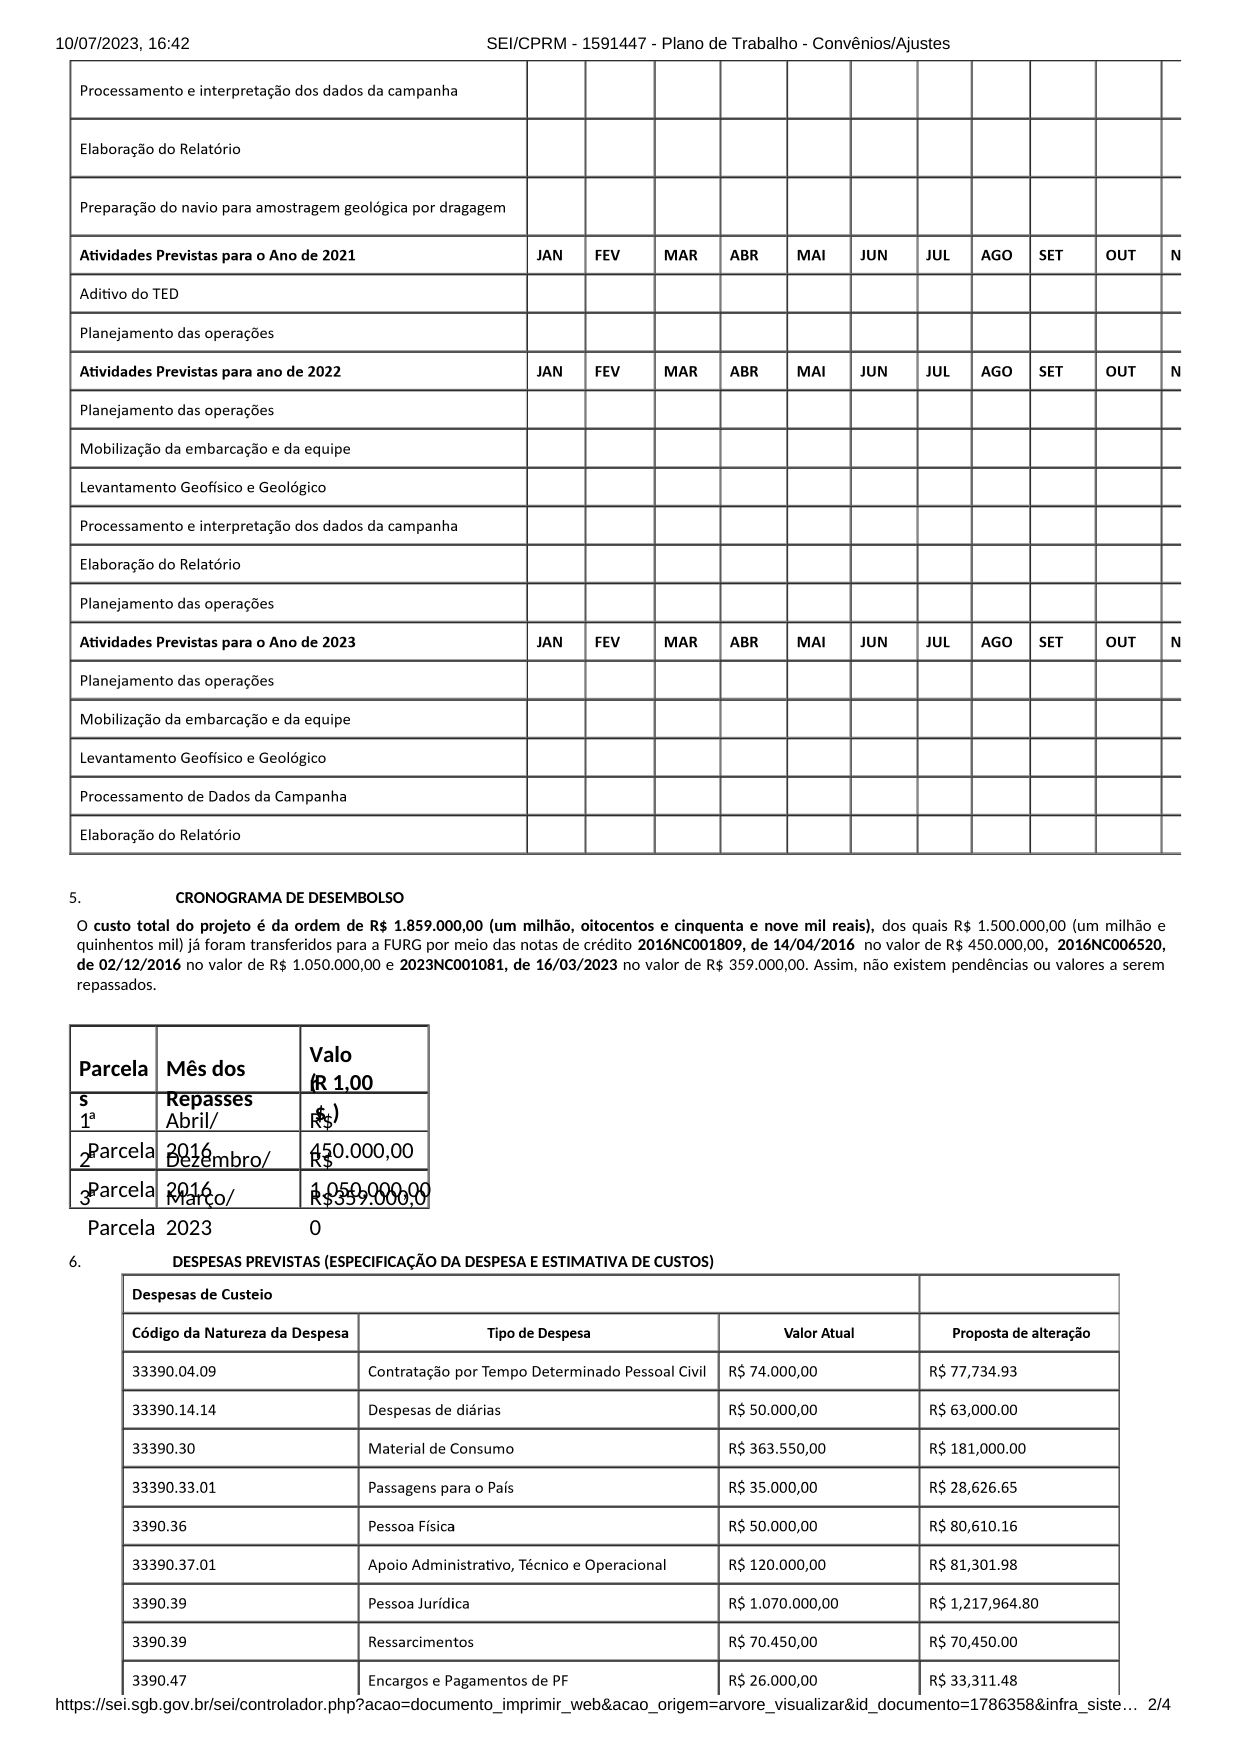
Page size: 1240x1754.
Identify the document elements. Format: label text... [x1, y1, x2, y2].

subtitle 6. DESPESAS PREVISTAS (ESPECIFICAÇÃO DA DESPESA E ESTIMATIVA DE CUSTOS) [69, 1251, 1171, 1271]
subtitle 5. CRONOGRAMA DE DESEMBOLSO [69, 888, 1171, 908]
text O custo total do projeto é da ordem de R$ 1.859.000,00 (um milhão, oitocentos e cinquenta e nove mil reais), dos quais R$ 1.500.000,00 (um milhão e quinhentos mil) já foram transferidos para a FURG por meio das notas de crédito 2016NC001809, de 14/04/2016 no valor de R$ 450.000,00, 2016NC006520, de 02/12/2016 no valor de R$ 1.050.000,00 e 2023NC001081, de 16/03/2023 no valor de R$ 359.000,00. Assim, não existem pendências ou valores a serem repassados. [77, 916, 1166, 994]
